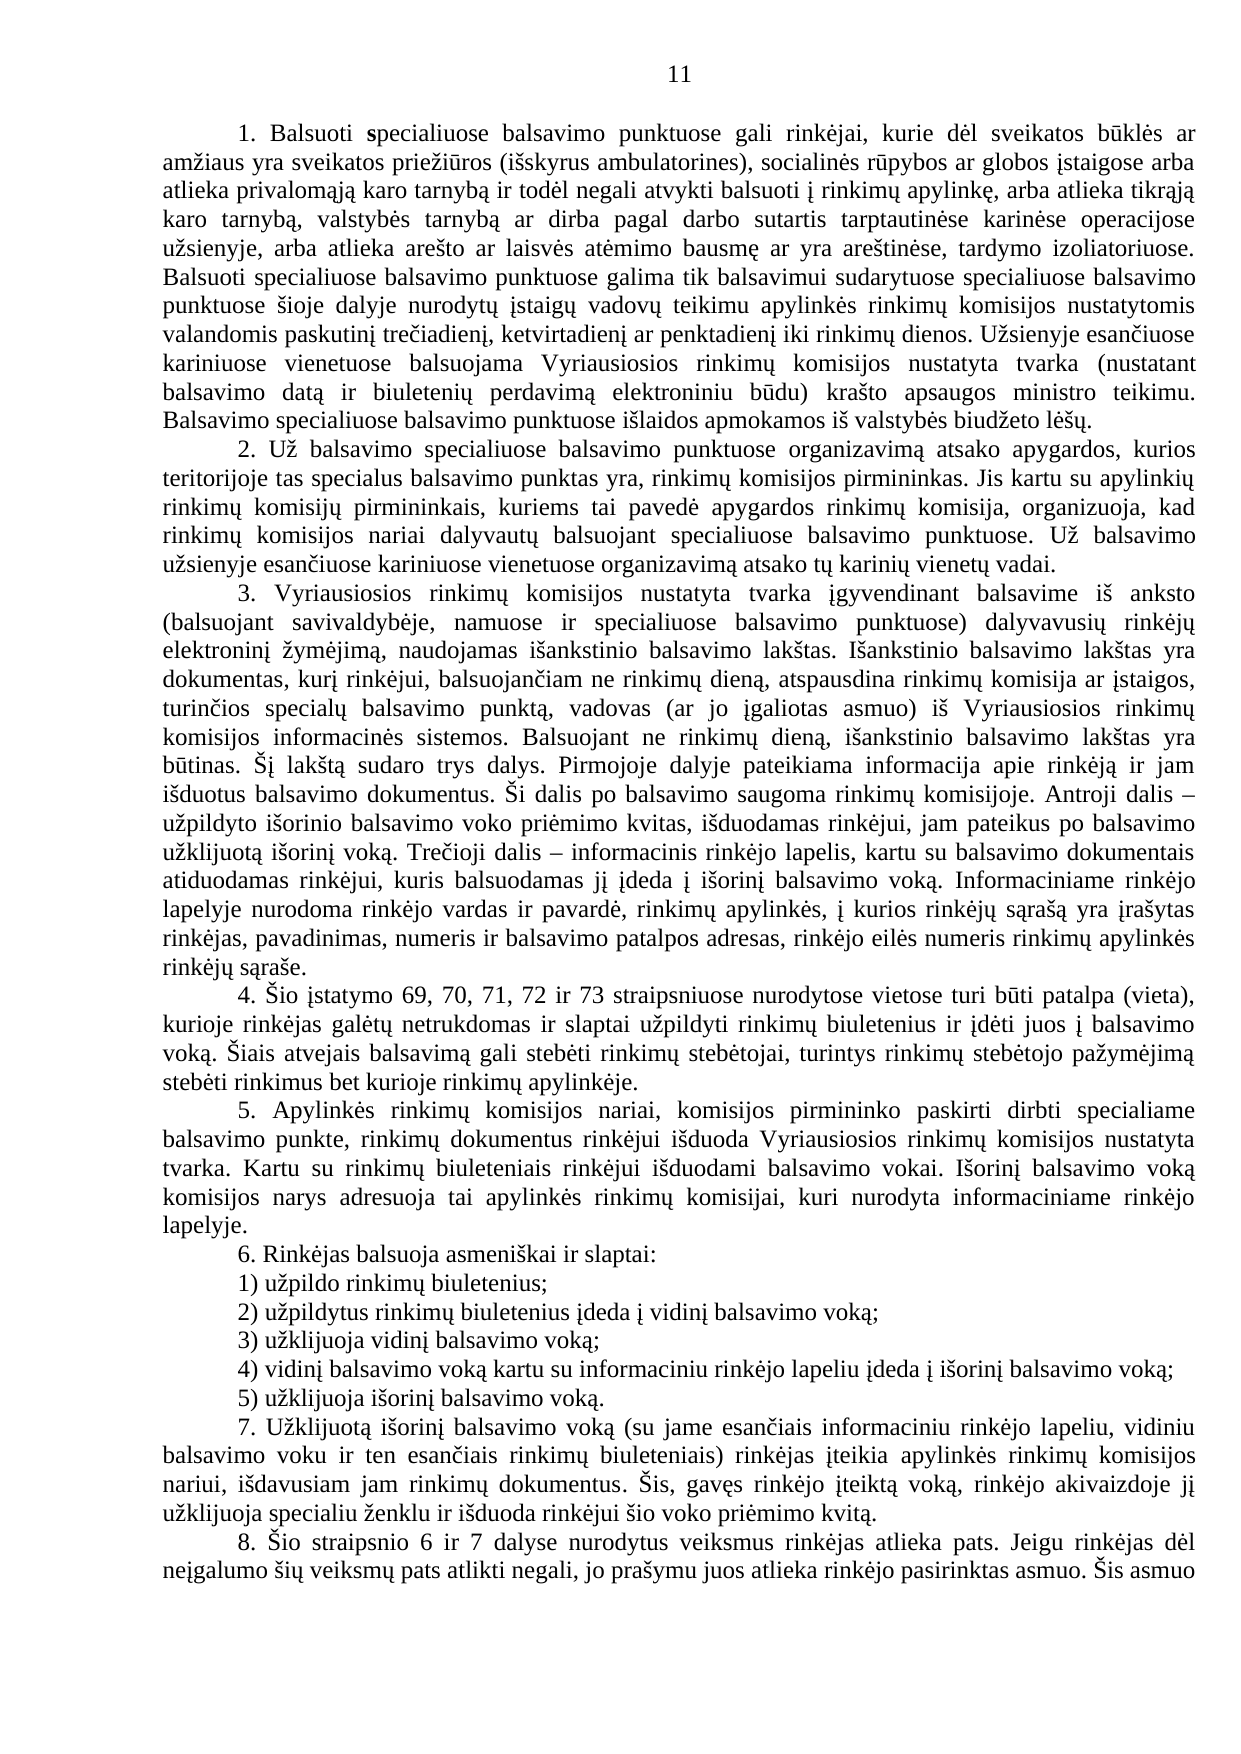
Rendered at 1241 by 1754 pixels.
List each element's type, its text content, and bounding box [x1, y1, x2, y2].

text 7. Užklijuotą išorinį balsavimo voką (su jame esančiais informaciniu rinkėjo lapeliu, vidiniu balsavimo voku ir ten esančiais rinkimų biuleteniais) rinkėjas įteikia apylinkės rinkimų komisijos nariui, išdavusiam jam rinkimų dokumentus. Šis, gavęs rinkėjo įteiktą voką, rinkėjo akivaizdoje jį užklijuoja specialiu ženklu ir išduoda rinkėjui šio voko priėmimo kvitą. [162, 1412, 1196, 1527]
text 4. Šio įstatymo 69, 70, 71, 72 ir 73 straipsniuose nurodytose vietose turi būti patalpa (vieta), kurioje rinkėjas galėtų netrukdomas ir slaptai užpildyti rinkimų biuletenius ir įdėti juos į balsavimo voką. Šiais atvejais balsavimą gali stebėti rinkimų stebėtojai, turintys rinkimų stebėtojo pažymėjimą stebėti rinkimus bet kurioje rinkimų apylinkėje. [162, 981, 1196, 1096]
text 2. Už balsavimo specialiuose balsavimo punktuose organizavimą atsako apygardos, kurios teritorijoje tas specialus balsavimo punktas yra, rinkimų komisijos pirmininkas. Jis kartu su apylinkių rinkimų komisijų pirmininkais, kuriems tai pavedė apygardos rinkimų komisija, organizuoja, kad rinkimų komisijos nariai dalyvautų balsuojant specialiuose balsavimo punktuose. Už balsavimo užsienyje esančiuose kariniuose vienetuose organizavimą atsako tų karinių vienetų vadai. [162, 434, 1196, 578]
text 5) užklijuoja išorinį balsavimo voką. [162, 1383, 1196, 1412]
text 4) vidinį balsavimo voką kartu su informaciniu rinkėjo lapeliu įdeda į išorinį balsavimo voką; [162, 1354, 1196, 1383]
text 6. Rinkėjas balsuoja asmeniškai ir slaptai: [162, 1239, 1196, 1268]
text 1) užpildo rinkimų biuletenius; [162, 1268, 1196, 1297]
text 3. Vyriausiosios rinkimų komisijos nustatyta tvarka įgyvendinant balsavime iš anksto (balsuojant savivaldybėje, namuose ir specialiuose balsavimo punktuose) dalyvavusių rinkėjų elektroninį žymėjimą, naudojamas išankstinio balsavimo lakštas. Išankstinio balsavimo lakštas yra dokumentas, kurį rinkėjui, balsuojančiam ne rinkimų dieną, atspausdina rinkimų komisija ar įstaigos, turinčios specialų balsavimo punktą, vadovas (ar jo įgaliotas asmuo) iš Vyriausiosios rinkimų komisijos informacinės sistemos. Balsuojant ne rinkimų dieną, išankstinio balsavimo lakštas yra būtinas. Šį lakštą sudaro trys dalys. Pirmojoje dalyje pateikiama informacija apie rinkėją ir jam išduotus balsavimo dokumentus. Ši dalis po balsavimo saugoma rinkimų komisijoje. Antroji dalis – užpildyto išorinio balsavimo voko priėmimo kvitas, išduodamas rinkėjui, jam pateikus po balsavimo užklijuotą išorinį voką. Trečioji dalis – informacinis rinkėjo lapelis, kartu su balsavimo dokumentais atiduodamas rinkėjui, kuris balsuodamas jį įdeda į išorinį balsavimo voką. Informaciniame rinkėjo lapelyje nurodoma rinkėjo vardas ir pavardė, rinkimų apylinkės, į kurios rinkėjų sąrašą yra įrašytas rinkėjas, pavadinimas, numeris ir balsavimo patalpos adresas, rinkėjo eilės numeris rinkimų apylinkės rinkėjų sąraše. [162, 578, 1196, 981]
text 1. Balsuoti specialiuose balsavimo punktuose gali rinkėjai, kurie dėl sveikatos būklės ar amžiaus yra sveikatos priežiūros (išskyrus ambulatorines), socialinės rūpybos ar globos įstaigose arba atlieka privalomąją karo tarnybą ir todėl negali atvykti balsuoti į rinkimų apylinkę, arba atlieka tikrąją karo tarnybą, valstybės tarnybą ar dirba pagal darbo sutartis tarptautinėse karinėse operacijose užsienyje, arba atlieka arešto ar laisvės atėmimo bausmę ar yra areštinėse, tardymo izoliatoriuose. Balsuoti specialiuose balsavimo punktuose galima tik balsavimui sudarytuose specialiuose balsavimo punktuose šioje dalyje nurodytų įstaigų vadovų teikimu apylinkės rinkimų komisijos nustatytomis valandomis paskutinį trečiadienį, ketvirtadienį ar penktadienį iki rinkimų dienos. Užsienyje esančiuose kariniuose vienetuose balsuojama Vyriausiosios rinkimų komisijos nustatyta tvarka (nustatant balsavimo datą ir biuletenių perdavimą elektroniniu būdu) krašto apsaugos ministro teikimu. Balsavimo specialiuose balsavimo punktuose išlaidos apmokamos iš valstybės biudžeto lėšų. [162, 118, 1196, 434]
text 2) užpildytus rinkimų biuletenius įdeda į vidinį balsavimo voką; [162, 1297, 1196, 1326]
text 8. Šio straipsnio 6 ir 7 dalyse nurodytus veiksmus rinkėjas atlieka pats. Jeigu rinkėjas dėl neįgalumo šių veiksmų pats atlikti negali, jo prašymu juos atlieka rinkėjo pasirinktas asmuo. Šis asmuo [162, 1527, 1196, 1584]
text 5. Apylinkės rinkimų komisijos nariai, komisijos pirmininko paskirti dirbti specialiame balsavimo punkte, rinkimų dokumentus rinkėjui išduoda Vyriausiosios rinkimų komisijos nustatyta tvarka. Kartu su rinkimų biuleteniais rinkėjui išduodami balsavimo vokai. Išorinį balsavimo voką komisijos narys adresuoja tai apylinkės rinkimų komisijai, kuri nurodyta informaciniame rinkėjo lapelyje. [162, 1096, 1196, 1239]
text 3) užklijuoja vidinį balsavimo voką; [162, 1326, 1196, 1354]
